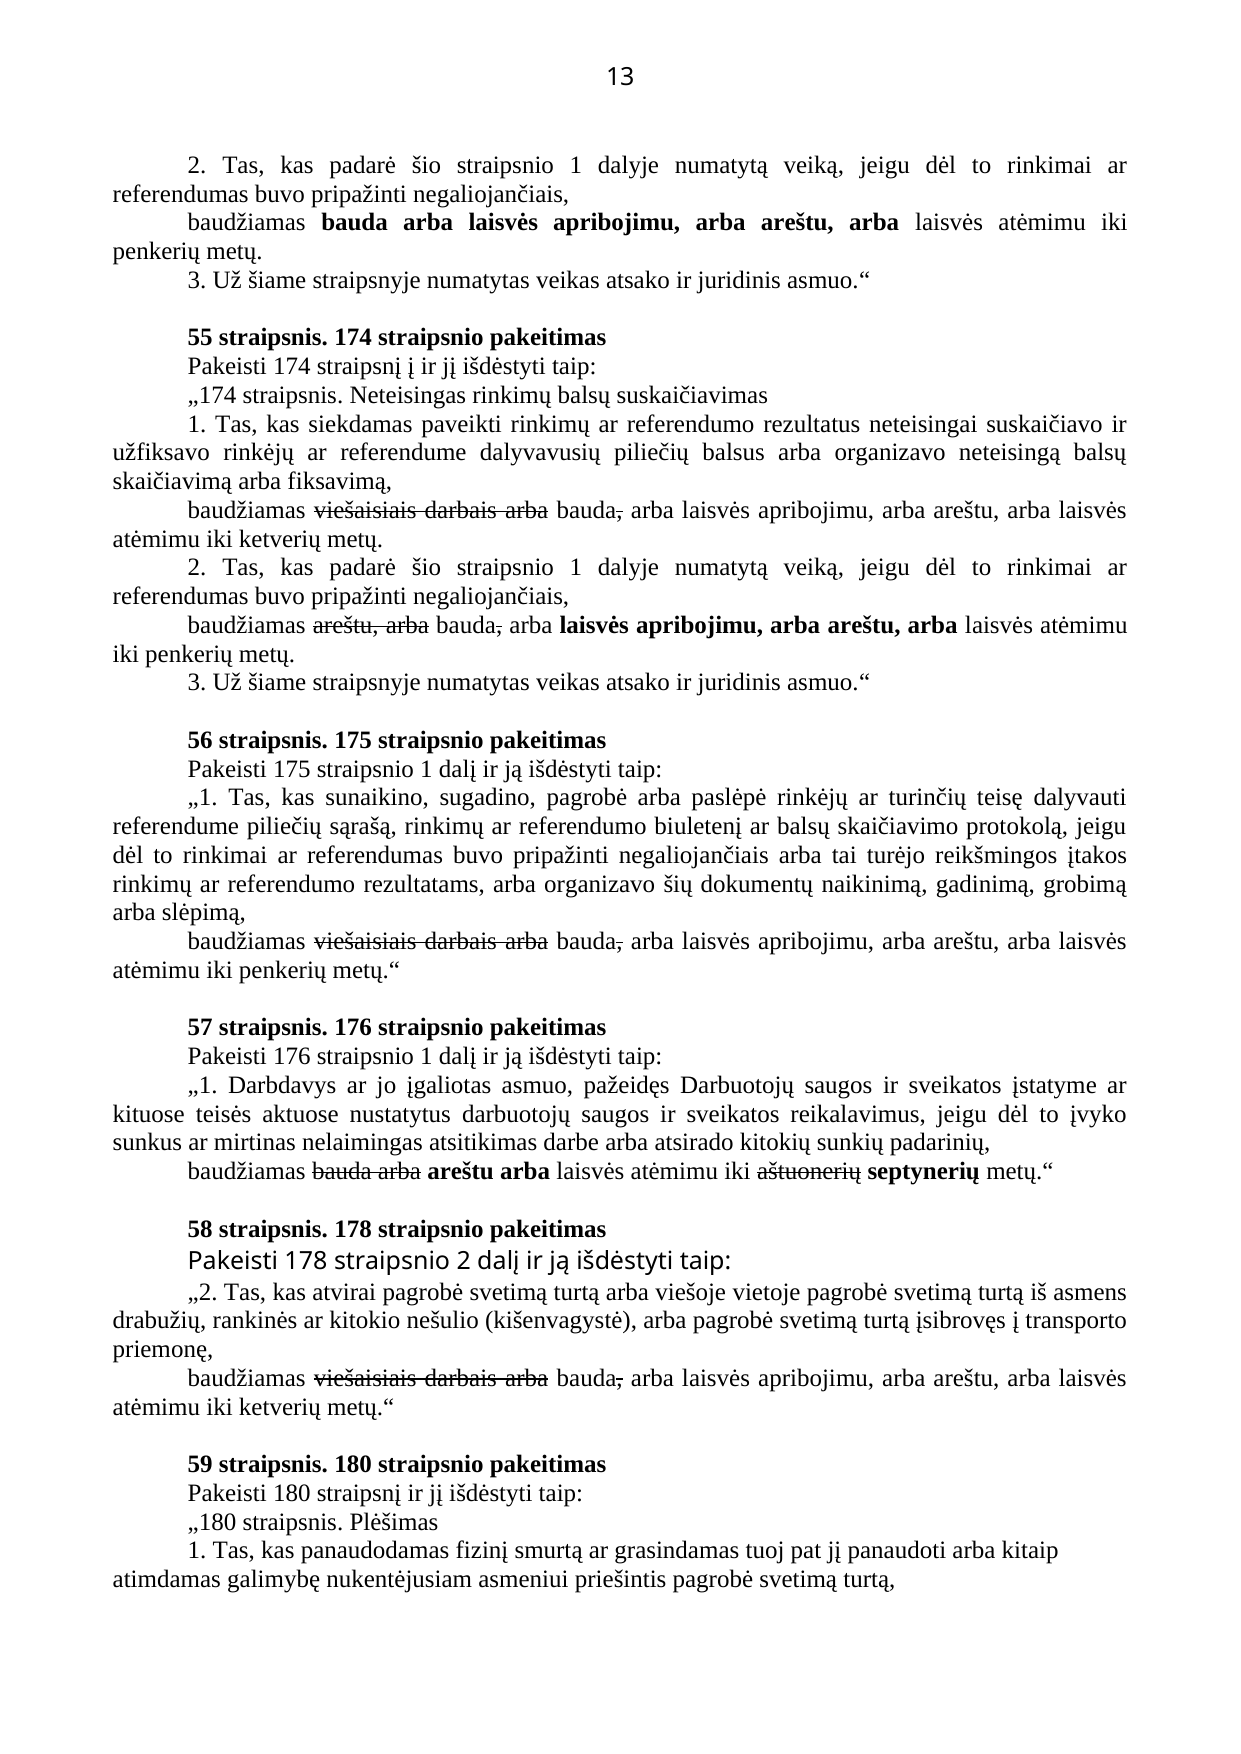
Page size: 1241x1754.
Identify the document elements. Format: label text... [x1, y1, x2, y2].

text „1. Tas, kas sunaikino, sugadino, pagrobė arba paslėpė rinkėjų ar turinčių teisę dalyvauti referendume piliečių sąrašą, rinkimų ar referendumo biuletenį ar balsų skaičiavimo protokolą, jeigu dėl to rinkimai ar referendumas buvo pripažinti negaliojančiais arba tai turėjo reikšmingos įtakos rinkimų ar referendumo rezultatams, arba organizavo šių dokumentų naikinimą, gadinimą, grobimą arba slėpimą, [112, 782, 1128, 926]
text 58 straipsnis. 178 straipsnio pakeitimas [112, 1214, 1128, 1242]
text Pakeisti 178 straipsnio 2 dalį ir ją išdėstyti taip: [112, 1242, 1128, 1277]
text baudžiamas bauda arba areštu arba laisvės atėmimu iki aštuonerių septynerių metų.“ [112, 1156, 1128, 1185]
text baudžiamas areštu, arba bauda, arba laisvės apribojimu, arba areštu, arba laisvės atėmimu iki penkerių metų. [112, 610, 1128, 667]
text 55 straipsnis. 174 straipsnio pakeitimas [112, 322, 1128, 351]
text „174 straipsnis. Neteisingas rinkimų balsų suskaičiavimas [112, 380, 1128, 409]
text baudžiamas viešaisiais darbais arba bauda, arba laisvės apribojimu, arba areštu, arba laisvės atėmimu iki ketverių metų. [112, 495, 1128, 552]
text Pakeisti 174 straipsnį į ir jį išdėstyti taip: [112, 351, 1128, 380]
text baudžiamas viešaisiais darbais arba bauda, arba laisvės apribojimu, arba areštu, arba laisvės atėmimu iki ketverių metų.“ [112, 1363, 1128, 1420]
text „180 straipsnis. Plėšimas [112, 1507, 1128, 1535]
text 2. Tas, kas padarė šio straipsnio 1 dalyje numatytą veiką, jeigu dėl to rinkimai ar referendumas buvo pripažinti negaliojančiais, [112, 552, 1128, 610]
text 1. Tas, kas panaudodamas fizinį smurtą ar grasindamas tuoj pat jį panaudoti arba kitaip atimdamas galimybę nukentėjusiam asmeniui priešintis pagrobė svetimą turtą, [112, 1535, 1128, 1593]
text baudžiamas bauda arba laisvės apribojimu, arba areštu, arba laisvės atėmimu iki penkerių metų. [112, 207, 1128, 265]
text „1. Darbdavys ar jo įgaliotas asmuo, pažeidęs Darbuotojų saugos ir sveikatos įstatyme ar kituose teisės aktuose nustatytus darbuotojų saugos ir sveikatos reikalavimus, jeigu dėl to įvyko sunkus ar mirtinas nelaimingas atsitikimas darbe arba atsirado kitokių sunkių padarinių, [112, 1070, 1128, 1156]
text 56 straipsnis. 175 straipsnio pakeitimas [112, 725, 1128, 754]
text „2. Tas, kas atvirai pagrobė svetimą turtą arba viešoje vietoje pagrobė svetimą turtą iš asmens drabužių, rankinės ar kitokio nešulio (kišenvagystė), arba pagrobė svetimą turtą įsibrovęs į transporto priemonę, [112, 1277, 1128, 1363]
text baudžiamas viešaisiais darbais arba bauda, arba laisvės apribojimu, arba areštu, arba laisvės atėmimu iki penkerių metų.“ [112, 926, 1128, 984]
text Pakeisti 175 straipsnio 1 dalį ir ją išdėstyti taip: [112, 754, 1128, 782]
text 2. Tas, kas padarė šio straipsnio 1 dalyje numatytą veiką, jeigu dėl to rinkimai ar referendumas buvo pripažinti negaliojančiais, [112, 150, 1128, 207]
text 3. Už šiame straipsnyje numatytas veikas atsako ir juridinis asmuo.“ [112, 265, 1128, 294]
text 1. Tas, kas siekdamas paveikti rinkimų ar referendumo rezultatus neteisingai suskaičiavo ir užfiksavo rinkėjų ar referendume dalyvavusių piliečių balsus arba organizavo neteisingą balsų skaičiavimą arba fiksavimą, [112, 409, 1128, 495]
text Pakeisti 176 straipsnio 1 dalį ir ją išdėstyti taip: [112, 1041, 1128, 1070]
text Pakeisti 180 straipsnį ir jį išdėstyti taip: [112, 1478, 1128, 1507]
text 57 straipsnis. 176 straipsnio pakeitimas [112, 1012, 1128, 1041]
text 59 straipsnis. 180 straipsnio pakeitimas [112, 1449, 1128, 1478]
text 3. Už šiame straipsnyje numatytas veikas atsako ir juridinis asmuo.“ [112, 667, 1128, 696]
